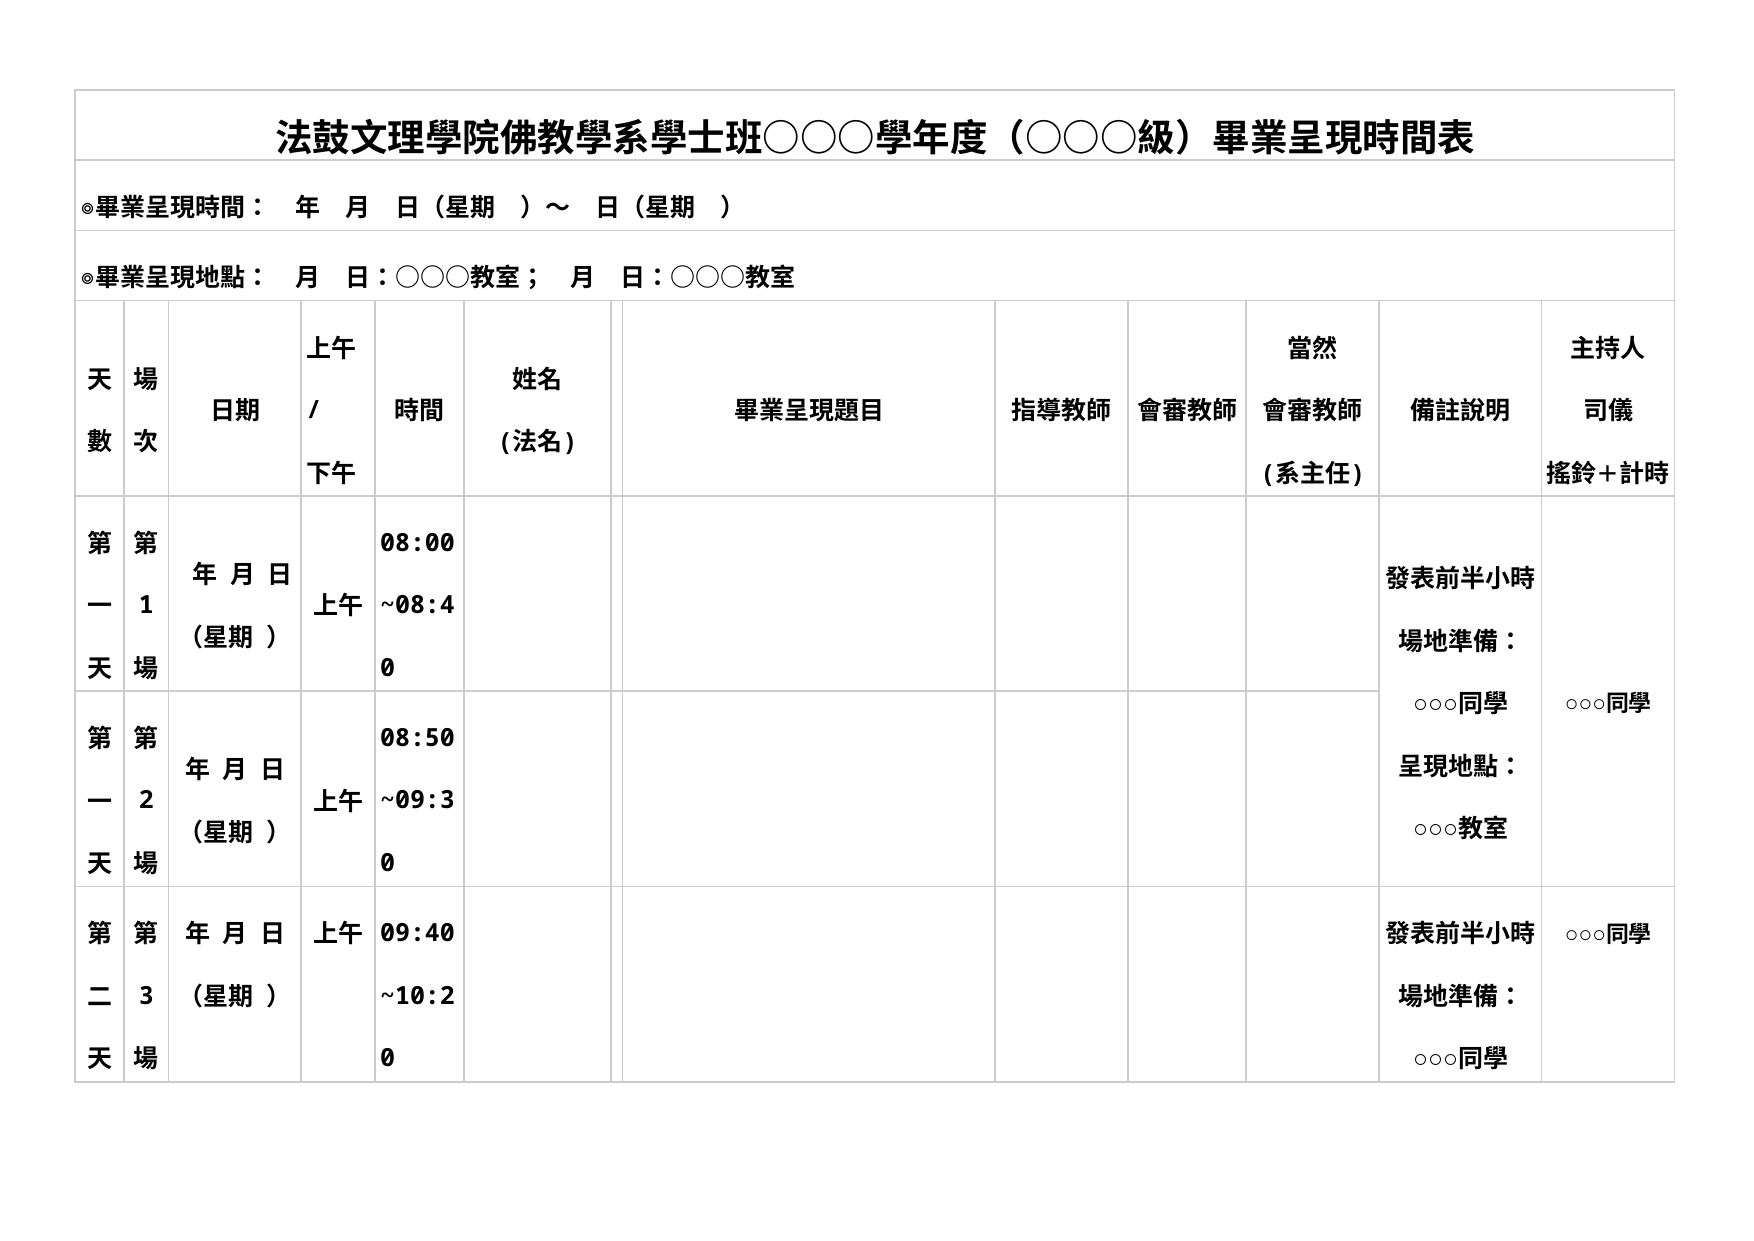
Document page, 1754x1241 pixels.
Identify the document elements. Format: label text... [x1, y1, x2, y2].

table_cell 年 月 日（星期 ） [169, 692, 300, 886]
table_cell [623, 692, 994, 886]
table_cell ○○○同學 [1542, 887, 1674, 1081]
table_cell [996, 497, 1127, 690]
table_cell 上午/ 下午 [302, 301, 374, 495]
table_cell 年 月 日（星期 ） [169, 497, 300, 690]
table_cell [465, 692, 610, 886]
table_cell 當然 會審教師 (系主任) [1247, 301, 1378, 495]
table_cell 發表前半小時場地準備： ○○○同學 呈現地點： ○○○教室 [1380, 497, 1541, 886]
table_cell [996, 692, 1127, 886]
table_cell 天數 [76, 301, 123, 495]
table_cell [612, 301, 622, 495]
table_cell 08:50~09:30 [376, 692, 463, 886]
table_cell 場次 [125, 301, 168, 495]
table_cell 第3場 [125, 887, 168, 1081]
table_cell 會審教師 [1129, 301, 1245, 495]
table_cell 09:40~10:20 [376, 887, 463, 1081]
table_cell [996, 887, 1127, 1081]
table_cell [623, 887, 994, 1081]
table_cell [1129, 887, 1245, 1081]
table_cell [623, 497, 994, 690]
table_cell 上午 [302, 692, 374, 886]
table_cell 姓名 (法名) [465, 301, 610, 495]
table_cell 日期 [169, 301, 300, 495]
table_cell 備註說明 [1380, 301, 1541, 495]
table_cell [612, 497, 622, 690]
table_cell 上午 [302, 497, 374, 690]
table_cell ◎畢業呈現時間： 年 月 日（星期 ）～ 日（星期 ） [76, 161, 1674, 229]
table_cell [1247, 497, 1378, 690]
table_cell 指導教師 [996, 301, 1127, 495]
table_cell 發表前半小時場地準備： ○○○同學 [1380, 887, 1541, 1081]
table_cell 第一天 [76, 497, 123, 690]
table_cell 第一天 [76, 692, 123, 886]
table_cell 第1場 [125, 497, 168, 690]
table_cell [1129, 497, 1245, 690]
table_cell 第二天 [76, 887, 123, 1081]
table_cell [1247, 887, 1378, 1081]
table_cell [1247, 692, 1378, 886]
table_cell 主持人 司儀 搖鈴＋計時 [1542, 301, 1674, 495]
table_cell [1129, 692, 1245, 886]
table_cell ◎畢業呈現地點： 月 日：○○○教室； 月 日：○○○教室 [76, 231, 1674, 300]
table_cell [465, 887, 610, 1081]
table_cell 畢業呈現題目 [623, 301, 994, 495]
table_cell 時間 [376, 301, 463, 495]
table_header 法鼓文理學院佛教學系學士班○○○學年度（○○○級）畢業呈現時間表 [76, 91, 1674, 159]
table_cell [612, 692, 622, 886]
table_cell [612, 887, 622, 1081]
table_cell 08:00~08:40 [376, 497, 463, 690]
table_cell 第2場 [125, 692, 168, 886]
table_cell ○○○同學 [1542, 497, 1674, 886]
table_cell [465, 497, 610, 690]
table_cell 年 月 日（星期 ） [169, 887, 300, 1081]
table_cell 上午 [302, 887, 374, 1081]
